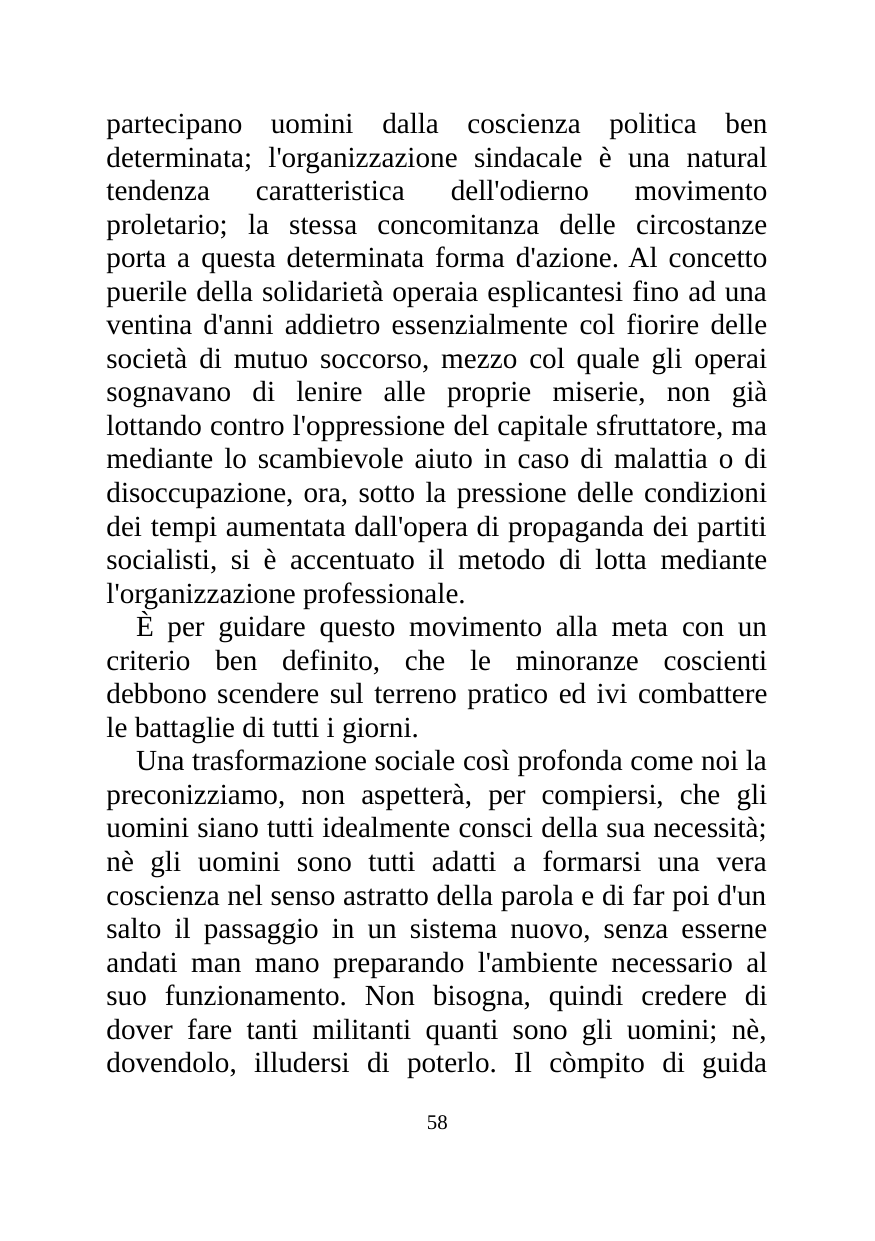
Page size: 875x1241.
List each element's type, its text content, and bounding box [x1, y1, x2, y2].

text partecipano uomini dalla coscienza politica ben determinata; l'organizzazione sindacale è una natural tendenza caratteristica dell'odierno movimento proletario; la stessa concomitanza delle circostanze porta a questa determinata forma d'azione. Al concetto puerile della solidarietà operaia esplicantesi fino ad una ventina d'anni addietro essenzialmente col fiorire delle società di mutuo soccorso, mezzo col quale gli operai sognavano di lenire alle proprie miserie, non già lottando contro l'oppressione del capitale sfruttatore, ma mediante lo scambievole aiuto in caso di malattia o di disoccupazione, ora, sotto la pressione delle condizioni dei tempi aumentata dall'opera di propaganda dei partiti socialisti, si è accentuato il metodo di lotta mediante l'organizzazione professionale. [106, 106, 768, 609]
text Una trasformazione sociale così profonda come noi la preconizziamo, non aspetterà, per compiersi, che gli uomini siano tutti idealmente consci della sua necessità; nè gli uomini sono tutti adatti a formarsi una vera coscienza nel senso astratto della parola e di far poi d'un salto il passaggio in un sistema nuovo, senza esserne andati man mano preparando l'ambiente necessario al suo funzionamento. Non bisogna, quindi credere di dover fare tanti militanti quanti sono gli uomini; nè, dovendolo, illudersi di poterlo. Il còmpito di guida [106, 743, 768, 1079]
text È per guidare questo movimento alla meta con un criterio ben definito, che le minoranze coscienti debbono scendere sul terreno pratico ed ivi combattere le battaglie di tutti i giorni. [106, 609, 768, 743]
